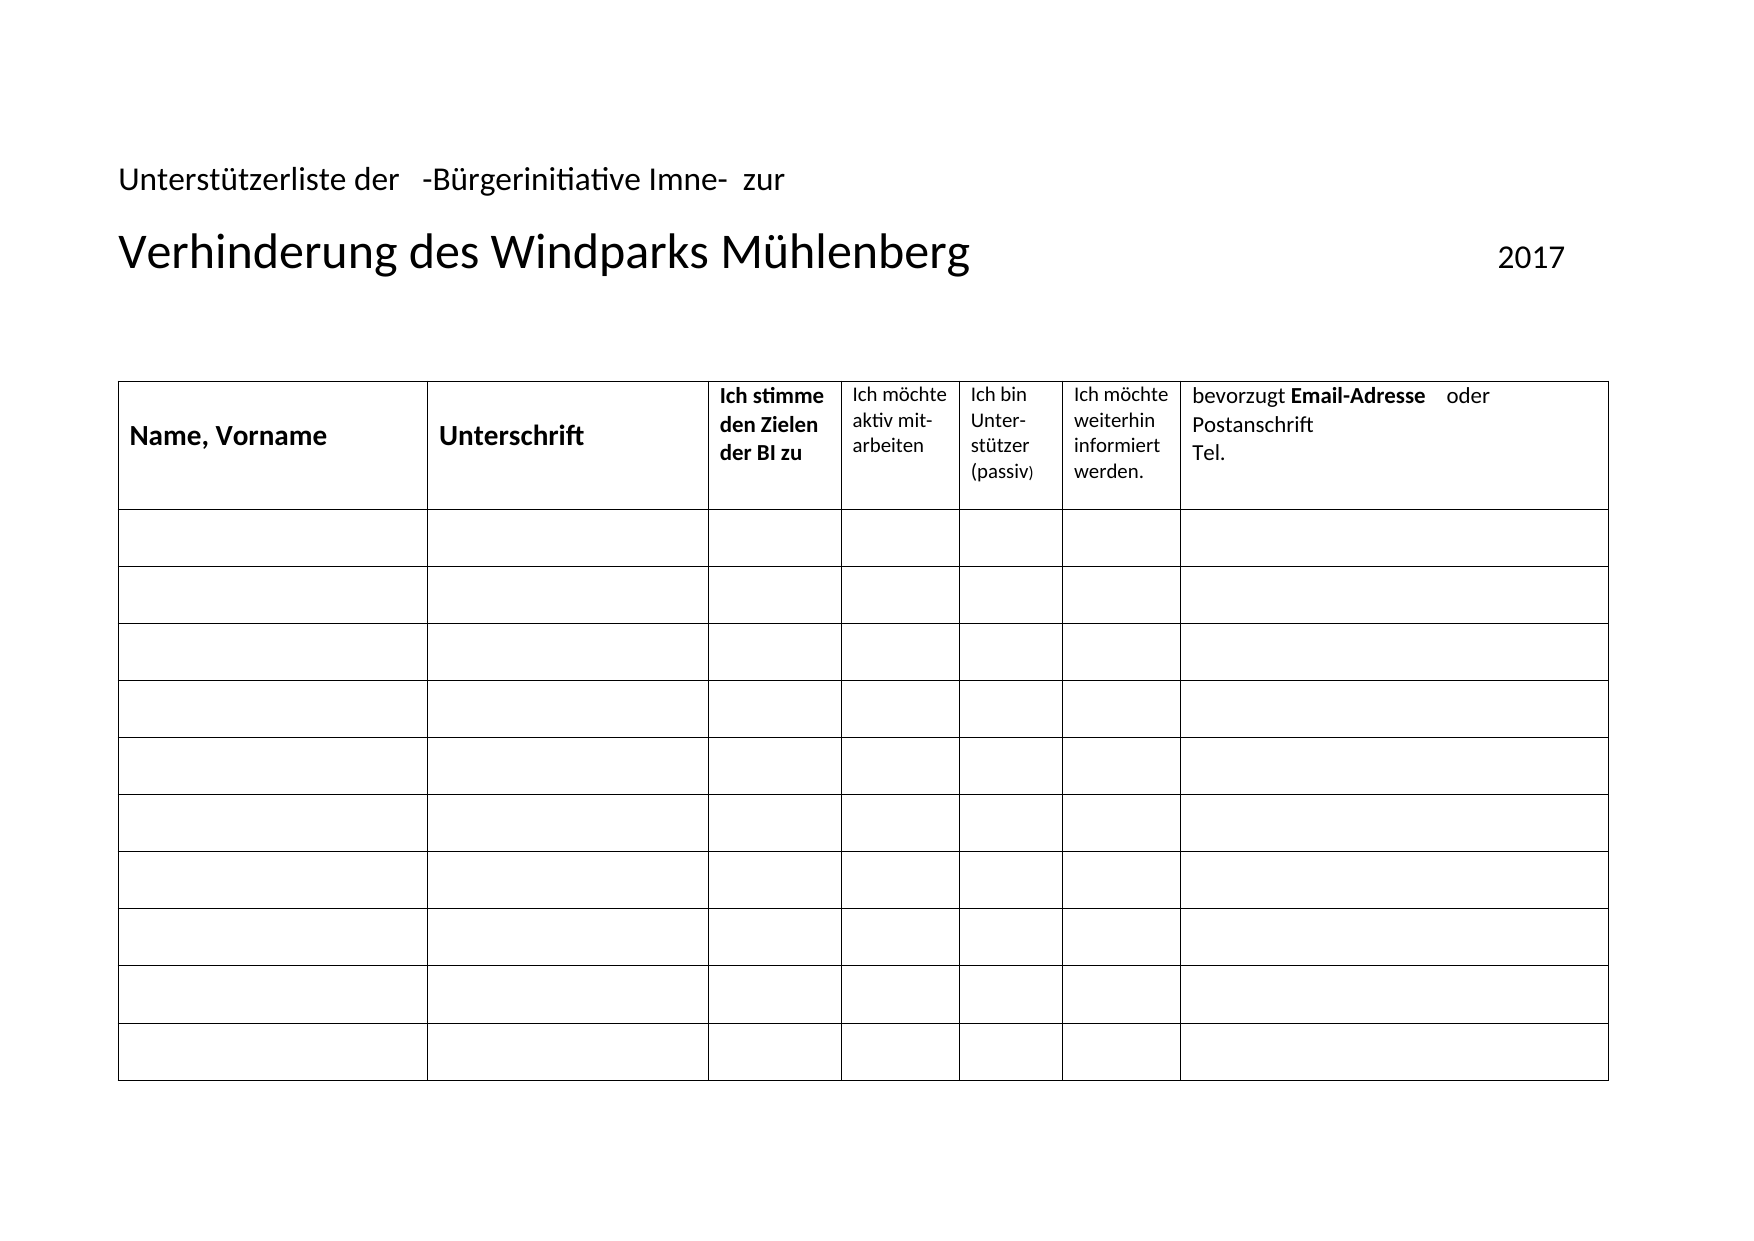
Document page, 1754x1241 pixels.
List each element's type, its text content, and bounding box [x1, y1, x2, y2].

table_cell [960, 624, 1062, 680]
table_cell [119, 1024, 427, 1079]
table_cell [428, 966, 708, 1022]
table_cell [960, 510, 1062, 566]
table_header Name, Vorname [119, 382, 427, 509]
table_cell [428, 567, 708, 623]
table_cell [1063, 852, 1180, 908]
table_cell [428, 624, 708, 680]
table_cell [709, 1024, 841, 1079]
table_cell [842, 852, 959, 908]
table_cell [709, 909, 841, 965]
table_cell [960, 1024, 1062, 1079]
table_cell [1063, 681, 1180, 737]
table_cell [428, 852, 708, 908]
table_cell [842, 795, 959, 851]
table_cell [709, 624, 841, 680]
table_header Ich stimme den Zielen der BI zu [709, 382, 841, 509]
text Verhinderung des Windparks Mühlenberg 2017 [118, 219, 1606, 281]
table_cell [709, 567, 841, 623]
table_cell [1181, 966, 1608, 1022]
table_cell [1063, 738, 1180, 794]
table_cell [428, 510, 708, 566]
table_cell [119, 795, 427, 851]
table_header Ich möchte weiterhin informiert werden. [1063, 382, 1180, 509]
table_cell [428, 681, 708, 737]
table_cell [428, 795, 708, 851]
table_cell [1181, 795, 1608, 851]
table_cell [842, 909, 959, 965]
table_header Ich bin Unter- stützer (passiv) [960, 382, 1062, 509]
table_cell [428, 909, 708, 965]
table_cell [119, 966, 427, 1022]
table_header Ich möchte aktiv mit- arbeiten [842, 382, 959, 509]
table_cell [428, 1024, 708, 1079]
table_cell [1063, 966, 1180, 1022]
table_cell [709, 852, 841, 908]
text Unterstützerliste der -Bürgerinitiative Imne- zur [118, 158, 1606, 199]
table_cell [1181, 510, 1608, 566]
table_cell [119, 909, 427, 965]
table_cell [709, 795, 841, 851]
table_cell [119, 852, 427, 908]
table_cell [1181, 909, 1608, 965]
table_cell [119, 624, 427, 680]
table_cell [1181, 681, 1608, 737]
table_cell [842, 681, 959, 737]
table_cell [1063, 510, 1180, 566]
table_cell [1063, 909, 1180, 965]
table_cell [842, 624, 959, 680]
table_cell [842, 510, 959, 566]
table_cell [1063, 1024, 1180, 1079]
table_cell [960, 681, 1062, 737]
table_cell [1063, 567, 1180, 623]
table_cell [1181, 738, 1608, 794]
table_header bevorzugt Email-Adresse oder Postanschrift Tel. [1181, 382, 1608, 509]
table_cell [709, 510, 841, 566]
table_cell [1181, 567, 1608, 623]
table_cell [842, 738, 959, 794]
table_cell [842, 966, 959, 1022]
table_header Unterschrift [428, 382, 708, 509]
table_cell [842, 567, 959, 623]
table_cell [960, 738, 1062, 794]
table_cell [1181, 1024, 1608, 1079]
table_cell [960, 567, 1062, 623]
table_cell [709, 966, 841, 1022]
table_cell [119, 567, 427, 623]
table_cell [960, 795, 1062, 851]
table_cell [1063, 624, 1180, 680]
table_cell [1181, 852, 1608, 908]
table_cell [1181, 624, 1608, 680]
table_cell [119, 510, 427, 566]
table_cell [1063, 795, 1180, 851]
table_cell [709, 681, 841, 737]
table_cell [119, 681, 427, 737]
table_cell [428, 738, 708, 794]
table_cell [119, 738, 427, 794]
table_cell [842, 1024, 959, 1079]
table_cell [960, 909, 1062, 965]
table_cell [960, 966, 1062, 1022]
table_cell [709, 738, 841, 794]
table_cell [960, 852, 1062, 908]
